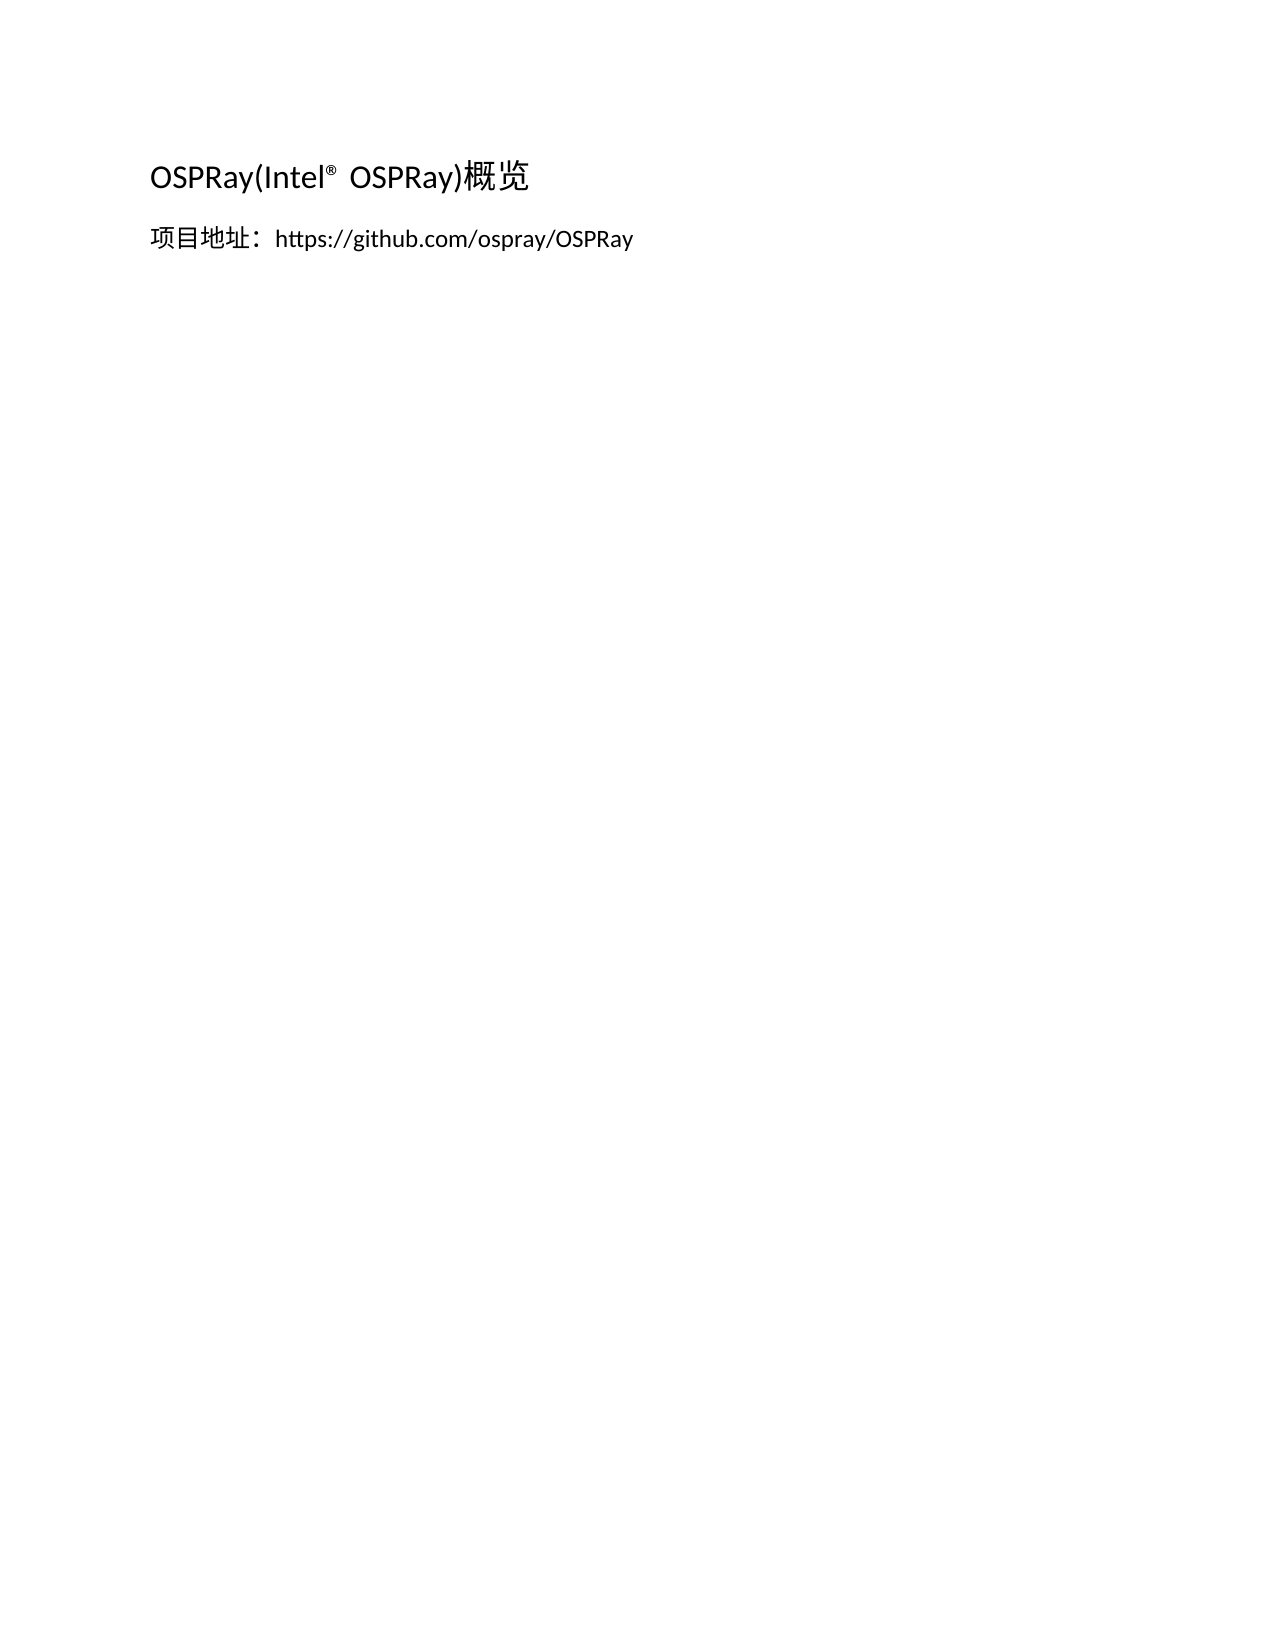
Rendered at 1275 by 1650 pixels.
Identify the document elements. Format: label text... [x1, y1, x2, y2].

text OSPRay(Intel® OSPRay)概览 [150, 150, 1125, 198]
text 项目地址：https://github.com/ospray/OSPRay [150, 218, 1125, 254]
